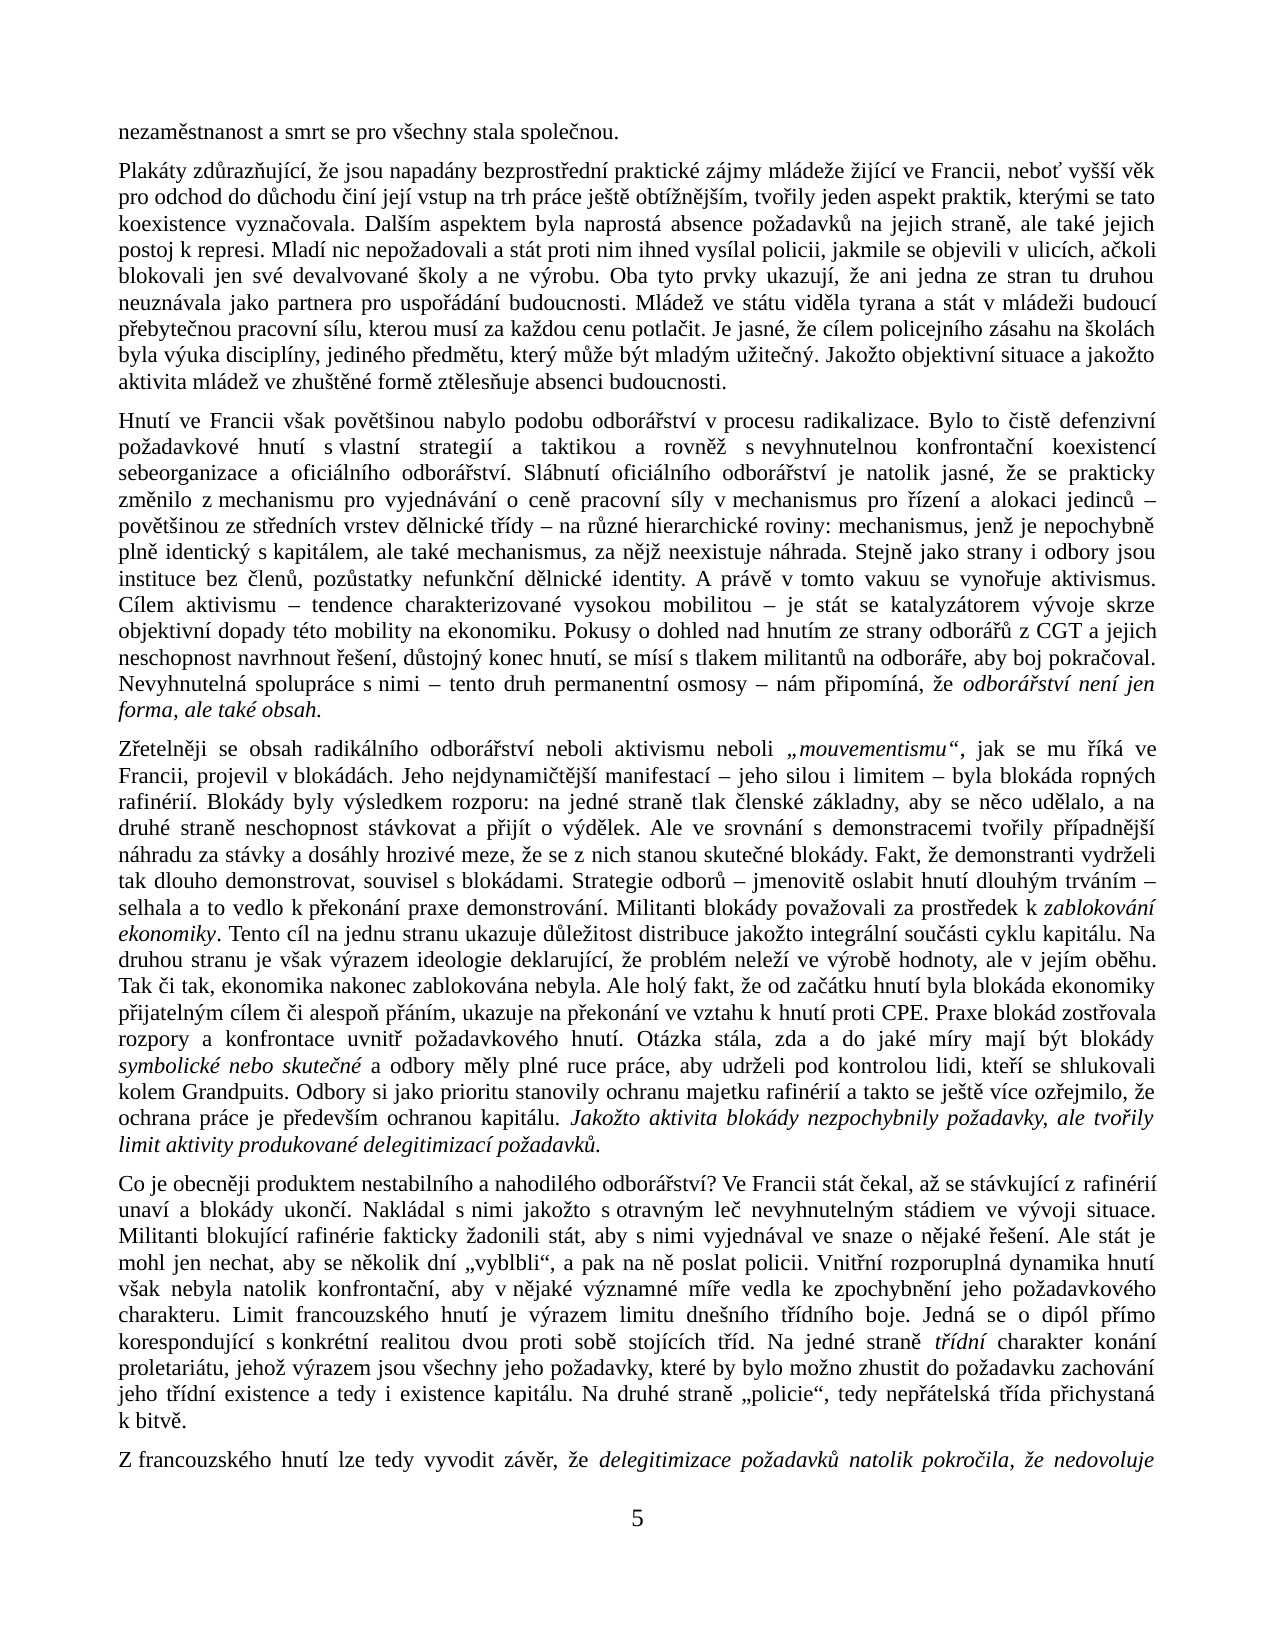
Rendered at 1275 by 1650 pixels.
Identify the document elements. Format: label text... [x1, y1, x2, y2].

text Co je obecněji produktem nestabilního a nahodilého odborářství? Ve Francii stát čekal, až se stávkující z rafinérií unaví a blokády ukončí. Nakládal s nimi jakožto s otravným leč nevyhnutelným stádiem ve vývoji situace. Militanti blokující rafinérie fakticky žadonili stát, aby s nimi vyjednával ve snaze o nějaké řešení. Ale stát je mohl jen nechat, aby se několik dní „vyblbli“, a pak na ně poslat policii. Vnitřní rozporuplná dynamika hnutí však nebyla natolik konfrontační, aby v nějaké významné míře vedla ke zpochybnění jeho požadavkového charakteru. Limit francouzského hnutí je výrazem limitu dnešního třídního boje. Jedná se o dipól přímo korespondující s konkrétní realitou dvou proti sobě stojících tříd. Na jedné straně třídní charakter konání proletariátu, jehož výrazem jsou všechny jeho požadavky, které by bylo možno zhustit do požadavku zachování jeho třídní existence a tedy i existence kapitálu. Na druhé straně „policie“, tedy nepřátelská třída přichystaná k bitvě. [118, 1169, 1157, 1433]
text Zřetelněji se obsah radikálního odborářství neboli aktivismu neboli „mouvementismu“, jak se mu říká ve Francii, projevil v blokádách. Jeho nejdynamičtější manifestací – jeho silou i limitem – byla blokáda ropných rafinérií. Blokády byly výsledkem rozporu: na jedné straně tlak členské základny, aby se něco udělalo, a na druhé straně neschopnost stávkovat a přijít o výdělek. Ale ve srovnání s demonstracemi tvořily případnější náhradu za stávky a dosáhly hrozivé meze, že se z nich stanou skutečné blokády. Fakt, že demonstranti vydrželi tak dlouho demonstrovat, souvisel s blokádami. Strategie odborů – jmenovitě oslabit hnutí dlouhým trváním – selhala a to vedlo k překonání praxe demonstrování. Militanti blokády považovali za prostředek k zablokování ekonomiky. Tento cíl na jednu stranu ukazuje důležitost distribuce jakožto integrální součásti cyklu kapitálu. Na druhou stranu je však výrazem ideologie deklarující, že problém neleží ve výrobě hodnoty, ale v jejím oběhu. Tak či tak, ekonomika nakonec zablokována nebyla. Ale holý fakt, že od začátku hnutí byla blokáda ekonomiky přijatelným cílem či alespoň přáním, ukazuje na překonání ve vztahu k hnutí proti CPE. Praxe blokád zostřovala rozpory a konfrontace uvnitř požadavkového hnutí. Otázka stála, zda a do jaké míry mají být blokády symbolické nebo skutečné a odbory měly plné ruce práce, aby udrželi pod kontrolou lidi, kteří se shlukovali kolem Grandpuits. Odbory si jako prioritu stanovily ochranu majetku rafinérií a takto se ještě více ozřejmilo, že ochrana práce je především ochranou kapitálu. Jakožto aktivita blokády nezpochybnily požadavky, ale tvořily limit aktivity produkované delegitimizací požadavků. [118, 735, 1157, 1157]
text Hnutí ve Francii však povětšinou nabylo podobu odborářství v procesu radikalizace. Bylo to čistě defenzivní požadavkové hnutí s vlastní strategií a taktikou a rovněž s nevyhnutelnou konfrontační koexistencí sebeorganizace a oficiálního odborářství. Slábnutí oficiálního odborářství je natolik jasné, že se prakticky změnilo z mechanismu pro vyjednávání o ceně pracovní síly v mechanismus pro řízení a alokaci jedinců – povětšinou ze středních vrstev dělnické třídy – na různé hierarchické roviny: mechanismus, jenž je nepochybně plně identický s kapitálem, ale také mechanismus, za nějž neexistuje náhrada. Stejně jako strany i odbory jsou instituce bez členů, pozůstatky nefunkční dělnické identity. A právě v tomto vakuu se vynořuje aktivismus. Cílem aktivismu – tendence charakterizované vysokou mobilitou – je stát se katalyzátorem vývoje skrze objektivní dopady této mobility na ekonomiku. Pokusy o dohled nad hnutím ze strany odborářů z CGT a jejich neschopnost navrhnout řešení, důstojný konec hnutí, se mísí s tlakem militantů na odboráře, aby boj pokračoval. Nevyhnutelná spolupráce s nimi – tento druh permanentní osmosy – nám připomíná, že odborářství není jen forma, ale také obsah. [118, 407, 1157, 723]
text nezaměstnanost a smrt se pro všechny stala společnou. [118, 118, 1157, 144]
text Z francouzského hnutí lze tedy vyvodit závěr, že delegitimizace požadavků natolik pokročila, že nedovoluje [118, 1446, 1157, 1472]
text Plakáty zdůrazňující, že jsou napadány bezprostřední praktické zájmy mládeže žijící ve Francii, neboť vyšší věk pro odchod do důchodu činí její vstup na trh práce ještě obtížnějším, tvořily jeden aspekt praktik, kterými se tato koexistence vyznačovala. Dalším aspektem byla naprostá absence požadavků na jejich straně, ale také jejich postoj k represi. Mladí nic nepožadovali a stát proti nim ihned vysílal policii, jakmile se objevili v ulicích, ačkoli blokovali jen své devalvované školy a ne výrobu. Oba tyto prvky ukazují, že ani jedna ze stran tu druhou neuznávala jako partnera pro uspořádání budoucnosti. Mládež ve státu viděla tyrana a stát v mládeži budoucí přebytečnou pracovní sílu, kterou musí za každou cenu potlačit. Je jasné, že cílem policejního zásahu na školách byla výuka disciplíny, jediného předmětu, který může být mladým užitečný. Jakožto objektivní situace a jakožto aktivita mládež ve zhuštěné formě ztělesňuje absenci budoucnosti. [118, 157, 1157, 394]
